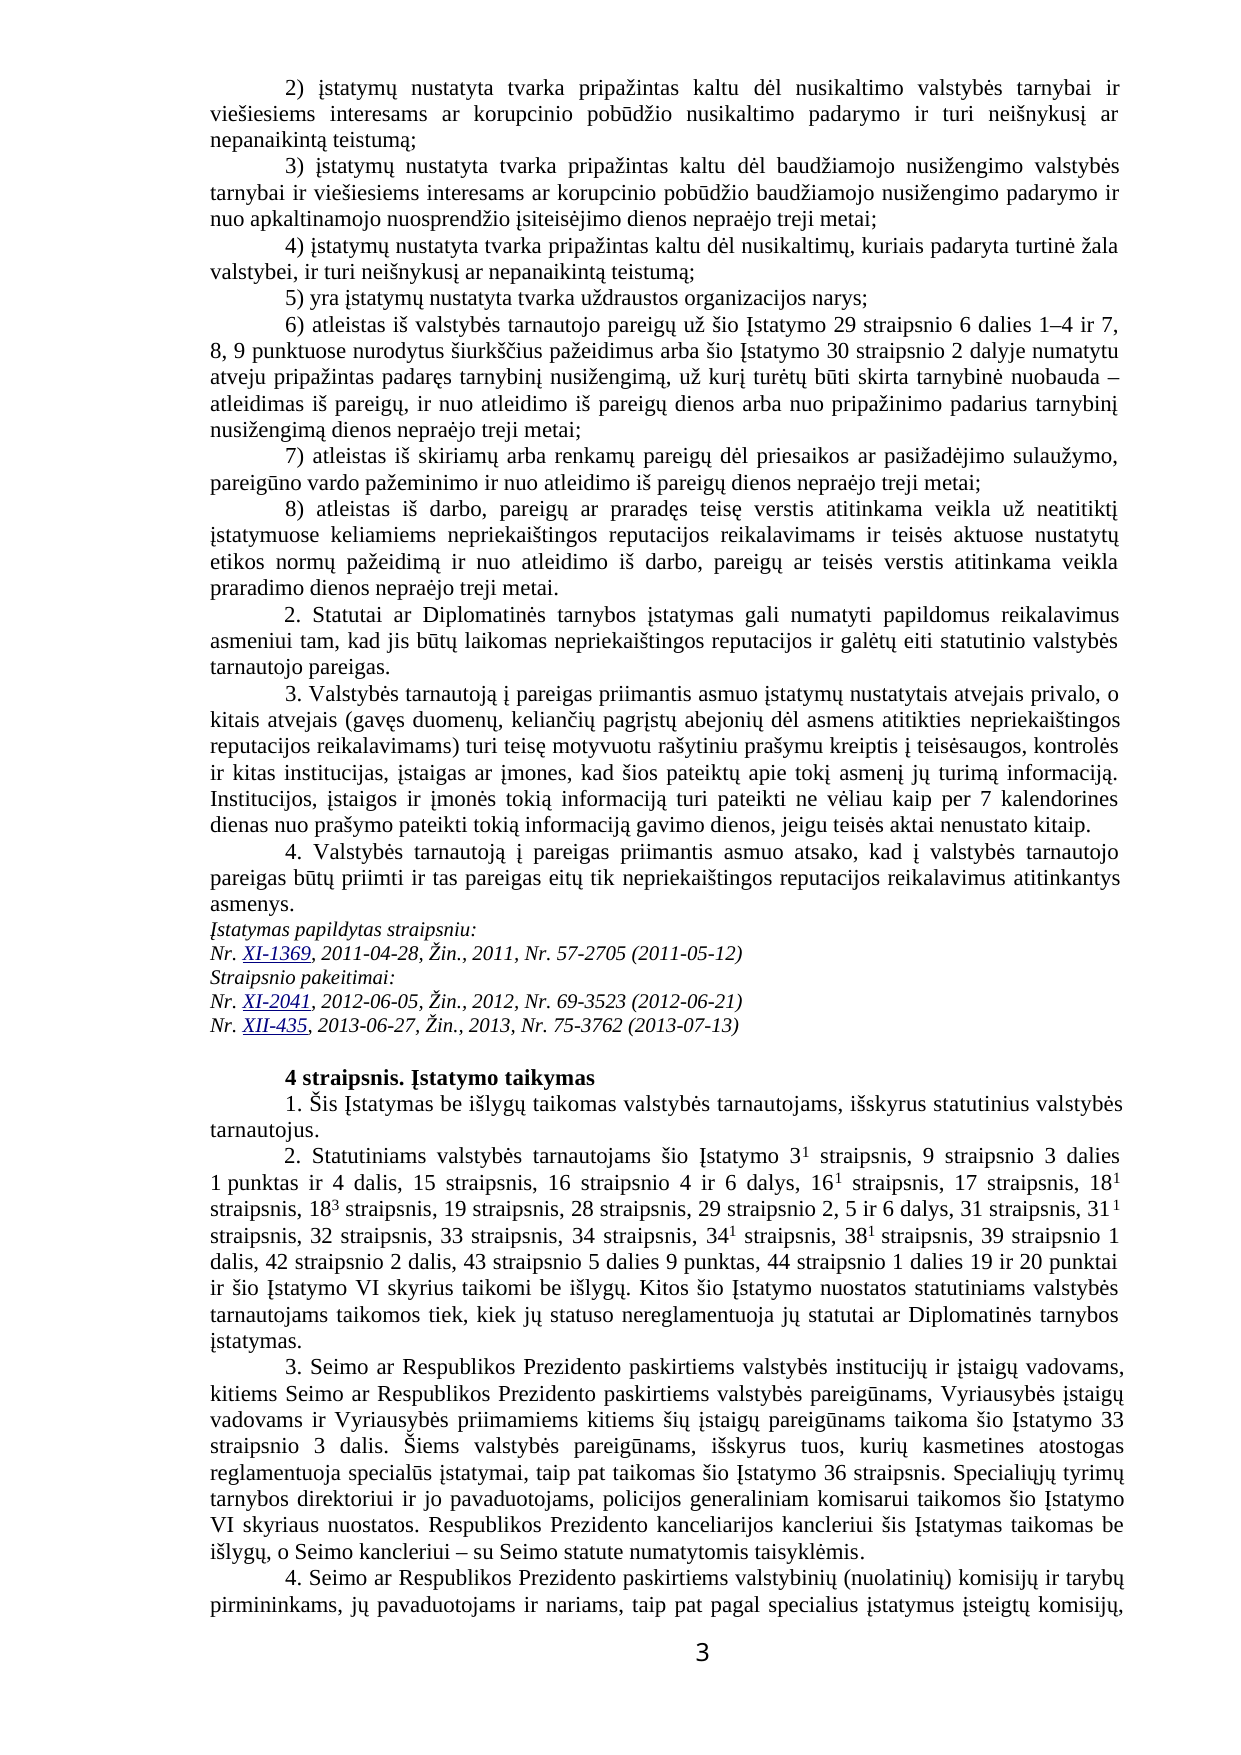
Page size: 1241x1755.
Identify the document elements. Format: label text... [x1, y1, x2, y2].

text 8) atleistas iš darbo, pareigų ar praradęs teisę verstis atitinkama veikla už neatitiktį įstatymuose keliamiems nepriekaištingos reputacijos reikalavimams ir teisės aktuose nustatytų etikos normų pažeidimą ir nuo atleidimo iš darbo, pareigų ar teisės verstis atitinkama veikla praradimo dienos nepraėjo treji metai. [210, 495, 1120, 601]
text 4 straipsnis. Įstatymo taikymas [210, 1063, 1126, 1090]
text 6) atleistas iš valstybės tarnautojo pareigų už šio Įstatymo 29 straipsnio 6 dalies 1–4 ir 7, 8, 9 punktuose nurodytus šiurkščius pažeidimus arba šio Įstatymo 30 straipsnio 2 dalyje numatytu atveju pripažintas padaręs tarnybinį nusižengimą, už kurį turėtų būti skirta tarnybinė nuobauda – atleidimas iš pareigų, ir nuo atleidimo iš pareigų dienos arba nuo pripažinimo padarius tarnybinį nusižengimą dienos nepraėjo treji metai; [210, 311, 1120, 442]
text Nr. XI-2041, 2012-06-05, Žin., 2012, Nr. 69-3523 (2012-06-21) [210, 989, 1120, 1013]
text 3. Seimo ar Respublikos Prezidento paskirtiems valstybės institucijų ir įstaigų vadovams, kitiems Seimo ar Respublikos Prezidento paskirtiems valstybės pareigūnams, Vyriausybės įstaigų vadovams ir Vyriausybės priimamiems kitiems šių įstaigų pareigūnams taikoma šio Įstatymo 33 straipsnio 3 dalis. Šiems valstybės pareigūnams, išskyrus tuos, kurių kasmetines atostogas reglamentuoja specialūs įstatymai, taip pat taikomas šio Įstatymo 36 straipsnis. Specialiųjų tyrimų tarnybos direktoriui ir jo pavaduotojams, policijos generaliniam komisarui taikomos šio Įstatymo VI skyriaus nuostatos. Respublikos Prezidento kanceliarijos kancleriui šis Įstatymas taikomas be išlygų, o Seimo kancleriui – su Seimo statute numatytomis taisyklėmis. [210, 1353, 1126, 1564]
text 1. Šis Įstatymas be išlygų taikomas valstybės tarnautojams, išskyrus statutinius valstybės tarnautojus. [210, 1090, 1126, 1143]
text Straipsnio pakeitimai: [210, 965, 1120, 989]
text 7) atleistas iš skiriamų arba renkamų pareigų dėl priesaikos ar pasižadėjimo sulaužymo, pareigūno vardo pažeminimo ir nuo atleidimo iš pareigų dienos nepraėjo treji metai; [210, 442, 1120, 495]
text 2. Statutai ar Diplomatinės tarnybos įstatymas gali numatyti papildomus reikalavimus asmeniui tam, kad jis būtų laikomas nepriekaištingos reputacijos ir galėtų eiti statutinio valstybės tarnautojo pareigas. [210, 601, 1120, 680]
text 4) įstatymų nustatyta tvarka pripažintas kaltu dėl nusikaltimų, kuriais padaryta turtinė žala valstybei, ir turi neišnykusį ar nepanaikintą teistumą; [210, 232, 1120, 284]
text 4. Seimo ar Respublikos Prezidento paskirtiems valstybinių (nuolatinių) komisijų ir tarybų pirmininkams, jų pavaduotojams ir nariams, taip pat pagal specialius įstatymus įsteigtų komisijų, [210, 1564, 1126, 1617]
text Nr. XII-435, 2013-06-27, Žin., 2013, Nr. 75-3762 (2013-07-13) [210, 1013, 1120, 1037]
text 5) yra įstatymų nustatyta tvarka uždraustos organizacijos narys; [210, 284, 1120, 311]
text Įstatymas papildytas straipsniu: [210, 917, 1126, 941]
text 4. Valstybės tarnautoją į pareigas priimantis asmuo atsako, kad į valstybės tarnautojo pareigas būtų priimti ir tas pareigas eitų tik nepriekaištingos reputacijos reikalavimus atitinkantys asmenys. [210, 838, 1120, 917]
text 3. Valstybės tarnautoją į pareigas priimantis asmuo įstatymų nustatytais atvejais privalo, o kitais atvejais (gavęs duomenų, keliančių pagrįstų abejonių dėl asmens atitikties nepriekaištingos reputacijos reikalavimams) turi teisę motyvuotu rašytiniu prašymu kreiptis į teisėsaugos, kontrolės ir kitas institucijas, įstaigas ar įmones, kad šios pateiktų apie tokį asmenį jų turimą informaciją. Institucijos, įstaigos ir įmonės tokią informaciją turi pateikti ne vėliau kaip per 7 kalendorines dienas nuo prašymo pateikti tokią informaciją gavimo dienos, jeigu teisės aktai nenustato kitaip. [210, 680, 1120, 838]
text 3) įstatymų nustatyta tvarka pripažintas kaltu dėl baudžiamojo nusižengimo valstybės tarnybai ir viešiesiems interesams ar korupcinio pobūdžio baudžiamojo nusižengimo padarymo ir nuo apkaltinamojo nuosprendžio įsiteisėjimo dienos nepraėjo treji metai; [210, 153, 1120, 232]
text 2) įstatymų nustatyta tvarka pripažintas kaltu dėl nusikaltimo valstybės tarnybai ir viešiesiems interesams ar korupcinio pobūdžio nusikaltimo padarymo ir turi neišnykusį ar nepanaikintą teistumą; [210, 73, 1120, 153]
text Nr. XI-1369, 2011-04-28, Žin., 2011, Nr. 57-2705 (2011-05-12) [210, 941, 1120, 965]
text 2. Statutiniams valstybės tarnautojams šio Įstatymo 31 straipsnis, 9 straipsnio 3 dalies 1 punktas ir 4 dalis, 15 straipsnis, 16 straipsnio 4 ir 6 dalys, 161 straipsnis, 17 straipsnis, 181 straipsnis, 183 straipsnis, 19 straipsnis, 28 straipsnis, 29 straipsnio 2, 5 ir 6 dalys, 31 straipsnis, 311 straipsnis, 32 straipsnis, 33 straipsnis, 34 straipsnis, 341 straipsnis, 381 straipsnis, 39 straipsnio 1 dalis, 42 straipsnio 2 dalis, 43 straipsnio 5 dalies 9 punktas, 44 straipsnio 1 dalies 19 ir 20 punktai ir šio Įstatymo VI skyrius taikomi be išlygų. Kitos šio Įstatymo nuostatos statutiniams valstybės tarnautojams taikomos tiek, kiek jų statuso nereglamentuoja jų statutai ar Diplomatinės tarnybos įstatymas. [210, 1143, 1120, 1353]
